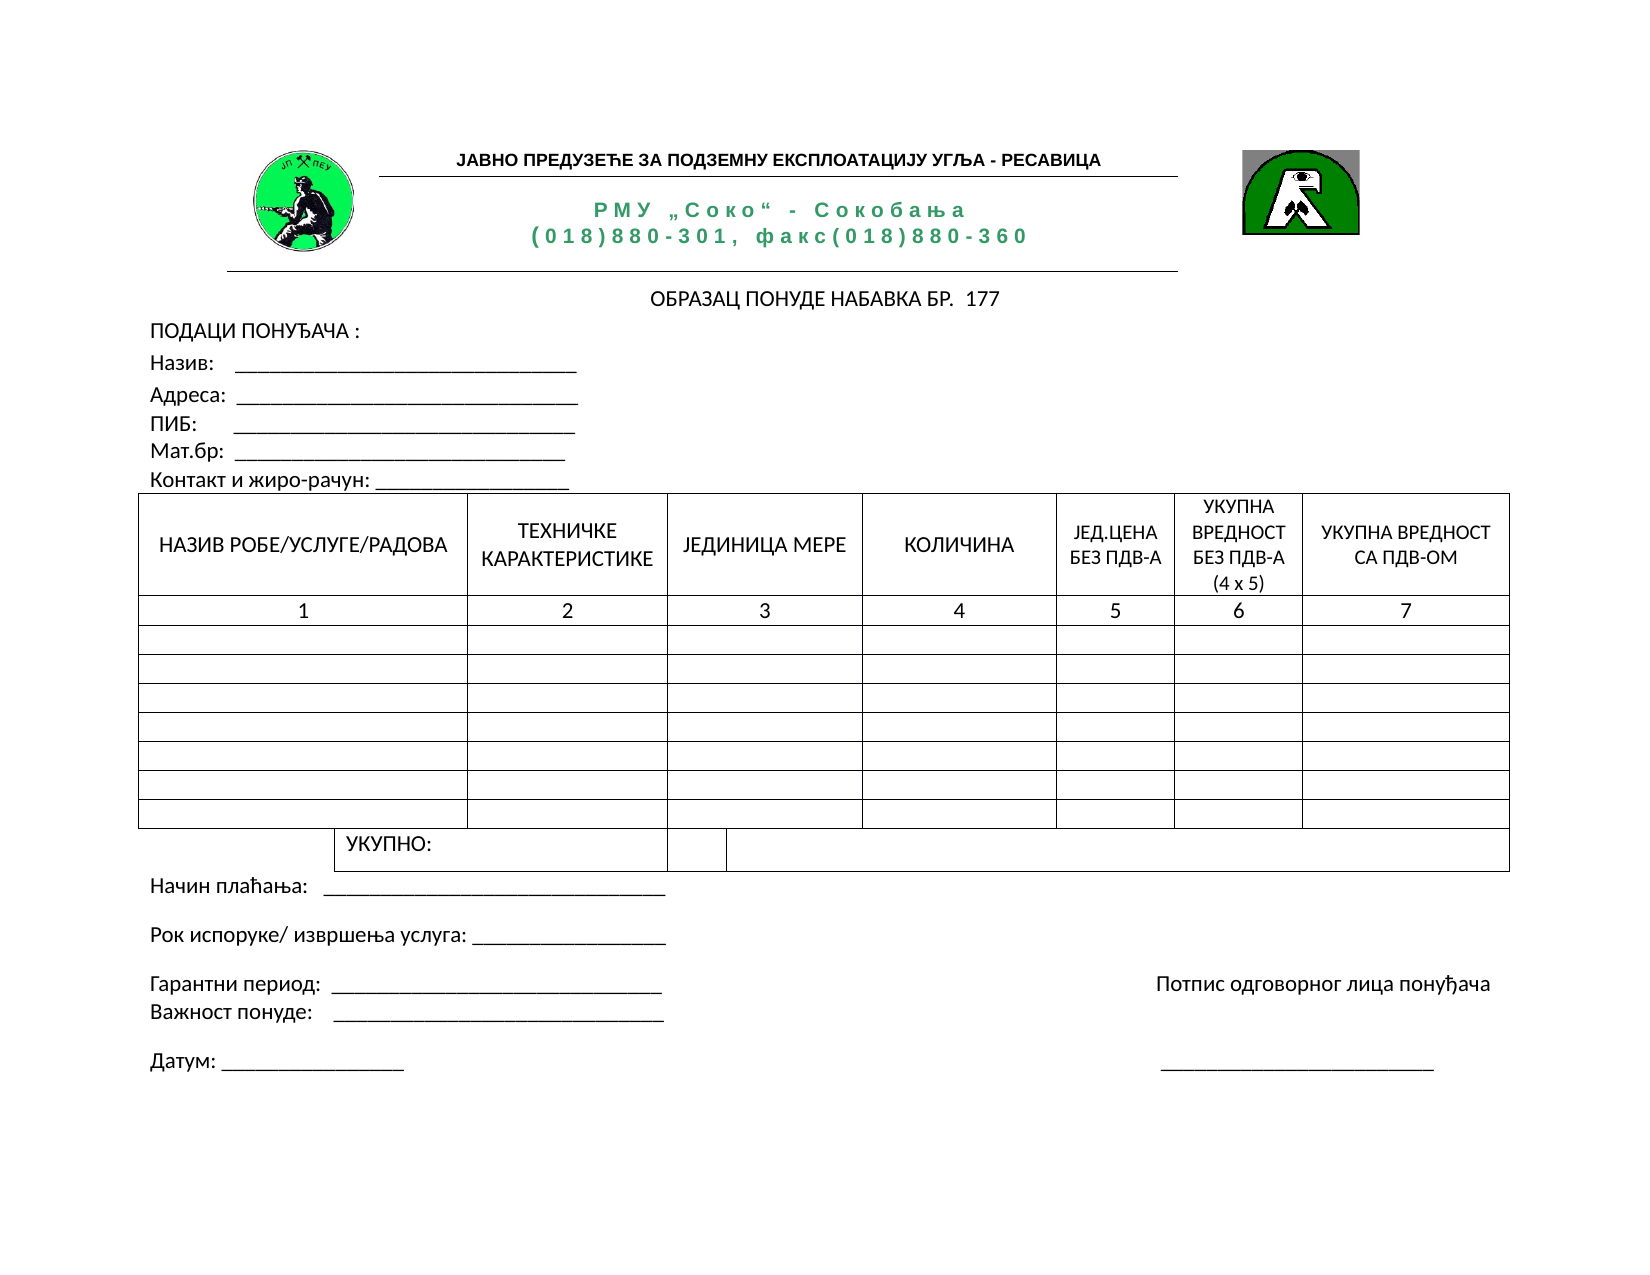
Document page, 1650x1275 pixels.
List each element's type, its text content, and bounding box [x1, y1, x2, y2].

table_cell [468, 684, 667, 712]
table_cell [668, 713, 862, 741]
table_cell [1057, 713, 1174, 741]
table_cell 2 [468, 596, 667, 624]
table_cell [863, 800, 1056, 828]
table_cell [1175, 655, 1302, 683]
table_cell [139, 829, 334, 871]
text Начин плаћања: ______________________________ [150, 872, 1500, 899]
text ПИБ: ______________________________ [150, 409, 1500, 437]
table_header УКУПНА ВРЕДНОСТ СА ПДВ-ОМ [1303, 494, 1509, 595]
table_header [1178, 150, 1424, 271]
table_header УКУПНА ВРЕДНОСТ БЕЗ ПДВ-А (4 x 5) [1175, 494, 1302, 595]
table_header ЈАВНО ПРЕДУЗЕЋЕ ЗА ПОДЗЕМНУ ЕКСПЛОАТАЦИЈУ УГЉА - РЕСАВИЦА [379, 150, 1178, 176]
table_cell [1175, 771, 1302, 799]
text ПОДАЦИ ПОНУЂАЧА : [150, 316, 1500, 344]
table_cell [863, 771, 1056, 799]
table_cell [668, 829, 726, 871]
table_cell [1303, 626, 1509, 653]
table_cell [727, 829, 1509, 871]
text Рок испоруке/ извршења услуга: _________________ [150, 920, 1500, 948]
table_cell [468, 771, 667, 799]
table_cell [139, 626, 467, 653]
table_cell [1175, 713, 1302, 741]
table_cell [668, 800, 862, 828]
table_cell [139, 771, 467, 799]
table_cell 6 [1175, 596, 1302, 624]
table_header КОЛИЧИНА [863, 494, 1056, 595]
table_cell [1175, 800, 1302, 828]
table_cell [863, 655, 1056, 683]
table_cell [468, 626, 667, 653]
table_cell [1057, 771, 1174, 799]
table_cell [139, 800, 467, 828]
table_cell [668, 742, 862, 770]
picture [1242, 150, 1360, 235]
table_header ЈЕДИНИЦА МЕРЕ [668, 494, 862, 595]
table_cell [863, 713, 1056, 741]
table_cell [468, 800, 667, 828]
table_cell УКУПНО: [335, 829, 667, 871]
table_cell [1057, 655, 1174, 683]
table_cell [1057, 626, 1174, 653]
table_cell [1303, 684, 1509, 712]
table_header ТЕХНИЧКЕ КАРАКТЕРИСТИКЕ [468, 494, 667, 595]
table_cell [1057, 800, 1174, 828]
table_header ЈЕД.ЦЕНА БЕЗ ПДВ-А [1057, 494, 1174, 595]
table_cell [139, 742, 467, 770]
text Контакт и жиро-рачун: _________________ [150, 465, 1500, 493]
table_cell [1303, 655, 1509, 683]
text Адреса: ______________________________ [150, 381, 1500, 409]
table_cell [1303, 713, 1509, 741]
table_cell [1303, 771, 1509, 799]
table_cell [1057, 684, 1174, 712]
text Назив: ______________________________ [150, 348, 1500, 376]
table_cell [139, 684, 467, 712]
table_cell [139, 655, 467, 683]
table_header [227, 150, 379, 271]
table_cell 7 [1303, 596, 1509, 624]
table_cell РМУ „Соко“ - Сокобања (018)880-301, факс(018)880-360 [379, 177, 1178, 271]
picture [252, 150, 354, 252]
table_cell 1 [139, 596, 467, 624]
table_cell [668, 626, 862, 653]
table_cell 5 [1057, 596, 1174, 624]
table_cell [1057, 742, 1174, 770]
table_cell [468, 742, 667, 770]
table_cell [1303, 742, 1509, 770]
table_cell [863, 626, 1056, 653]
text ОБРАЗАЦ ПОНУДЕ НАБАВКА БР. 177 [150, 284, 1500, 312]
table_cell [1175, 626, 1302, 653]
table_cell [468, 655, 667, 683]
text Датум: ________________ ________________________ [150, 1046, 1500, 1074]
text Мат.бр: _____________________________ [150, 437, 1500, 465]
table_cell 3 [668, 596, 862, 624]
table_cell [139, 713, 467, 741]
table_cell 4 [863, 596, 1056, 624]
table_cell [1175, 684, 1302, 712]
table_cell [668, 655, 862, 683]
table_cell [668, 771, 862, 799]
table_cell [1303, 800, 1509, 828]
table_cell [863, 742, 1056, 770]
table_cell [468, 713, 667, 741]
text Гарантни период: _____________________________ Потпис одговорног лица понуђача Важност понуде: _____________________________ [150, 969, 1500, 1025]
table_cell [1175, 742, 1302, 770]
table_cell [863, 684, 1056, 712]
table_header НАЗИВ РОБЕ/УСЛУГЕ/РАДОВА [139, 494, 467, 595]
table_cell [668, 684, 862, 712]
